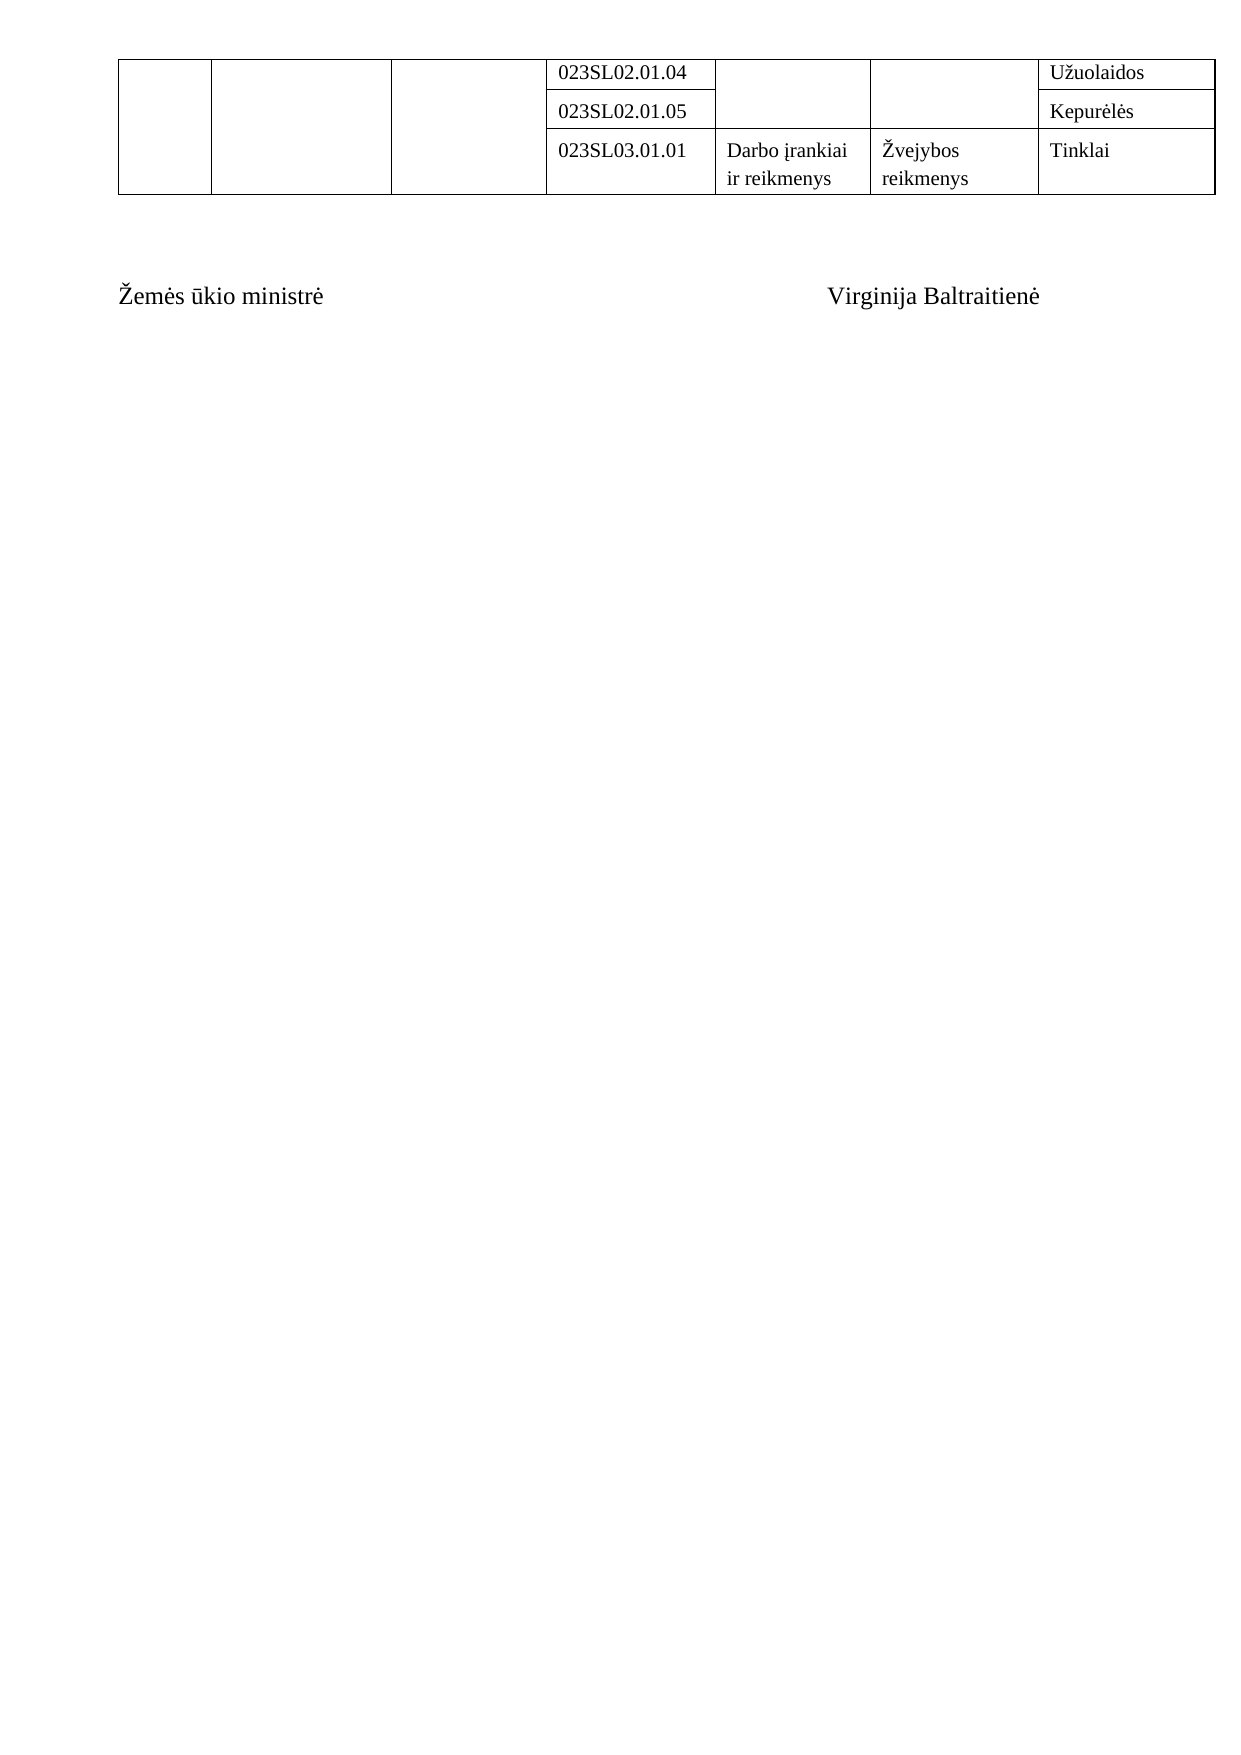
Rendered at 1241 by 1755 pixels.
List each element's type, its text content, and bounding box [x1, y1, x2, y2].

table_cell [871, 60, 1038, 127]
table_cell 023SL03.01.01 [547, 129, 715, 194]
table_cell [716, 60, 870, 127]
table_cell Žvejybos reikmenys [871, 129, 1038, 194]
table_cell Darbo įrankiai ir reikmenys [716, 129, 870, 194]
table_cell Kepurėlės [1039, 90, 1214, 127]
table_cell Užuolaidos [1039, 60, 1214, 88]
table_cell [119, 60, 211, 194]
table_cell 023SL02.01.05 [547, 90, 715, 127]
table_cell Tinklai [1039, 129, 1214, 194]
table_cell [212, 60, 391, 194]
table_cell 023SL02.01.04 [547, 60, 715, 88]
text Žemės ūkio ministrė Virginija Baltraitienė [118, 281, 1181, 310]
table_cell [392, 60, 546, 194]
